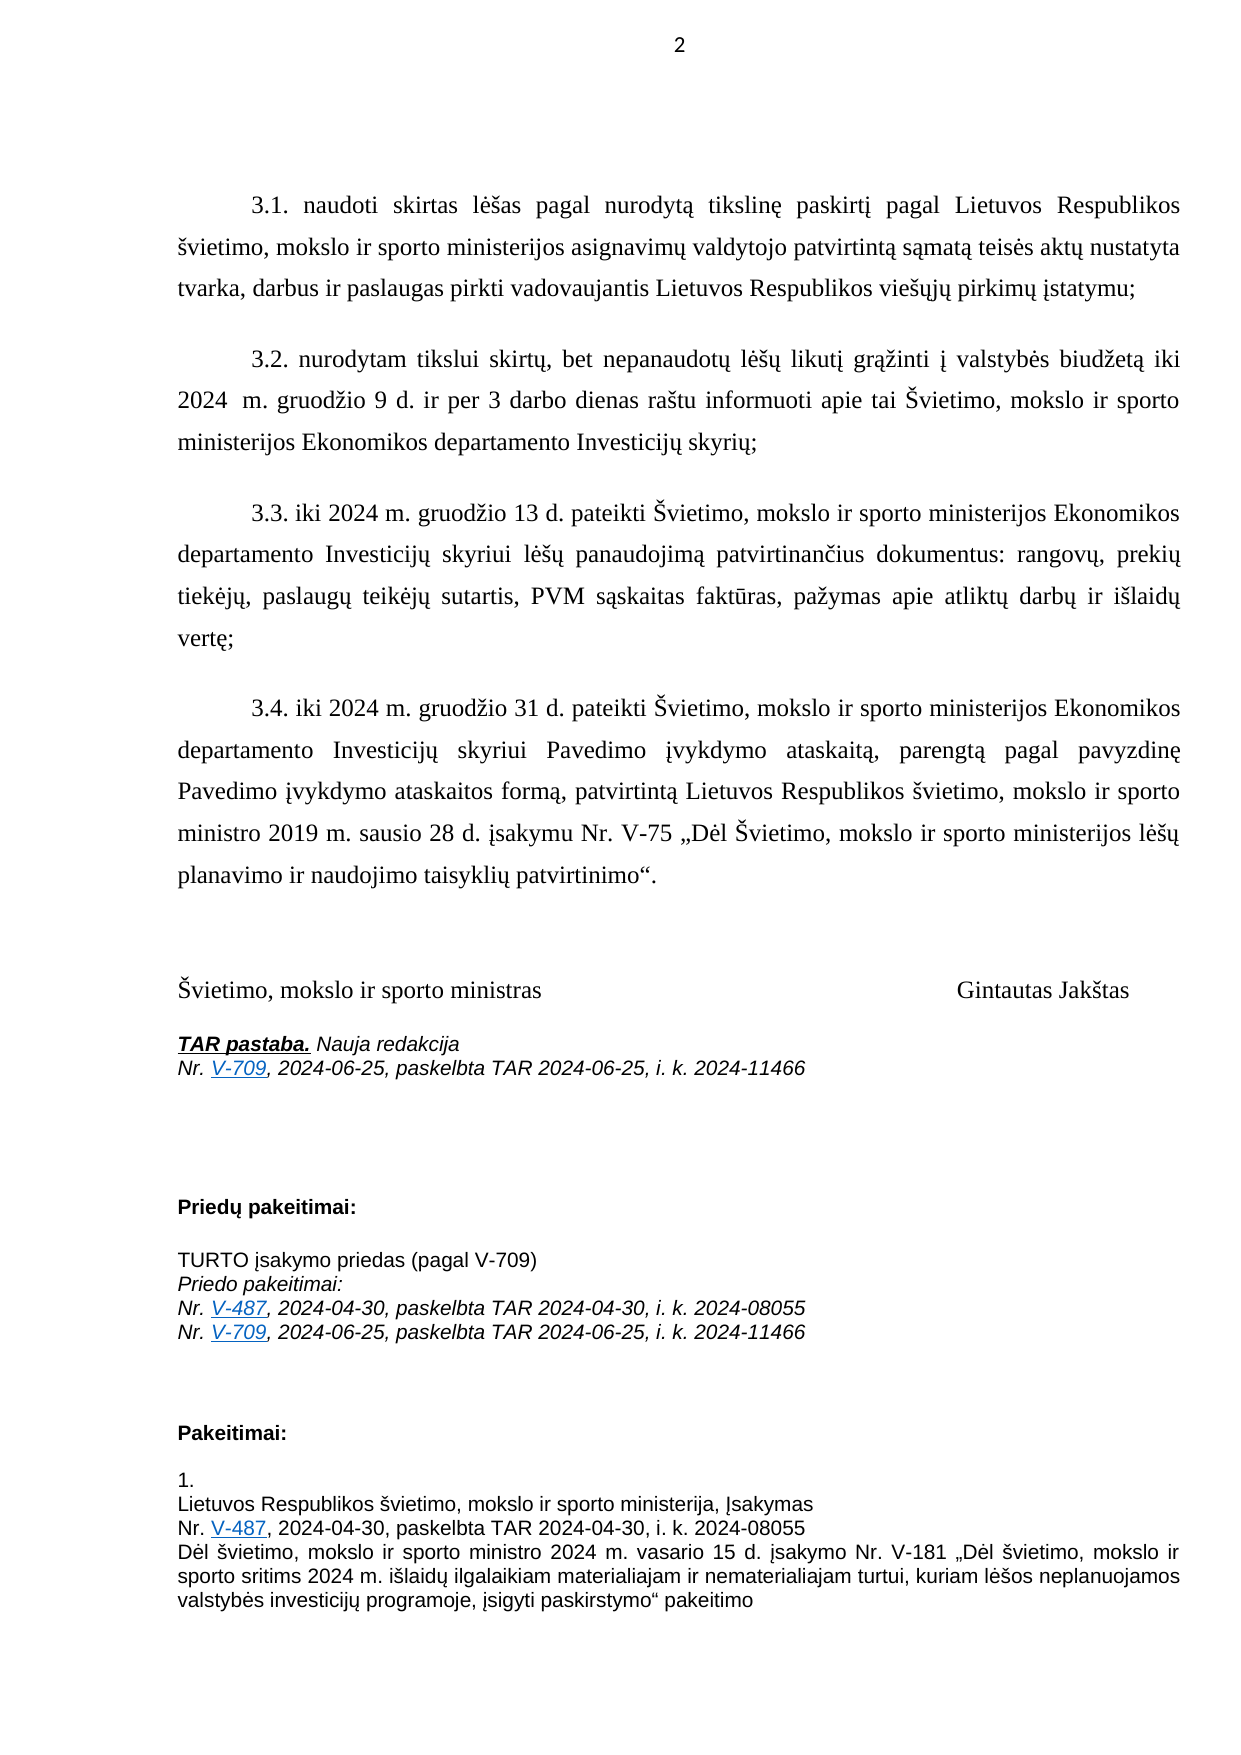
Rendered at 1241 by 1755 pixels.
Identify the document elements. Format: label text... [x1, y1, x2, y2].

text Priedo pakeitimai: [177, 1272, 1181, 1296]
text TAR pastaba. Nauja redakcija [177, 1032, 1181, 1056]
text Pakeitimai: [177, 1420, 1181, 1444]
text 3.1. naudoti skirtas lėšas pagal nurodytą tikslinę paskirtį pagal Lietuvos Respublikos švietimo, mokslo ir sporto ministerijos asignavimų valdytojo patvirtintą sąmatą teisės aktų nustatyta tvarka, darbus ir paslaugas pirkti vadovaujantis Lietuvos Respublikos viešųjų pirkimų įstatymu; [177, 177, 1181, 302]
text Dėl švietimo, mokslo ir sporto ministro 2024 m. vasario 15 d. įsakymo Nr. V-181 „Dėl švietimo, mokslo ir sporto sritims 2024 m. išlaidų ilgalaikiam materialiajam ir nematerialiajam turtui, kuriam lėšos neplanuojamos valstybės investicijų programoje, įsigyti paskirstymo“ pakeitimo [177, 1540, 1181, 1612]
text Nr. V-487, 2024-04-30, paskelbta TAR 2024-04-30, i. k. 2024-08055 [177, 1516, 1181, 1540]
text Lietuvos Respublikos švietimo, mokslo ir sporto ministerija, Įsakymas [177, 1492, 1181, 1516]
text Nr. V-487, 2024-04-30, paskelbta TAR 2024-04-30, i. k. 2024-08055 [177, 1296, 1181, 1320]
text Nr. V-709, 2024-06-25, paskelbta TAR 2024-06-25, i. k. 2024-11466 [177, 1056, 1181, 1080]
text Švietimo, mokslo ir sporto ministras Gintautas Jakštas [177, 975, 1181, 1003]
text 3.3. iki 2024 m. gruodžio 13 d. pateikti Švietimo, mokslo ir sporto ministerijos Ekonomikos departamento Investicijų skyriui lėšų panaudojimą patvirtinančius dokumentus: rangovų, prekių tiekėjų, paslaugų teikėjų sutartis, PVM sąskaitas faktūras, pažymas apie atliktų darbų ir išlaidų vertę; [177, 485, 1181, 651]
text 1. [177, 1468, 1181, 1492]
text Priedų pakeitimai: [177, 1195, 1181, 1219]
text 3.2. nurodytam tikslui skirtų, bet nepanaudotų lėšų likutį grąžinti į valstybės biudžetą iki 2024 m. gruodžio 9 d. ir per 3 darbo dienas raštu informuoti apie tai Švietimo, mokslo ir sporto ministerijos Ekonomikos departamento Investicijų skyrių; [177, 331, 1181, 456]
text 3.4. iki 2024 m. gruodžio 31 d. pateikti Švietimo, mokslo ir sporto ministerijos Ekonomikos departamento Investicijų skyriui Pavedimo įvykdymo ataskaitą, parengtą pagal pavyzdinę Pavedimo įvykdymo ataskaitos formą, patvirtintą Lietuvos Respublikos švietimo, mokslo ir sporto ministro 2019 m. sausio 28 d. įsakymu Nr. V-75 „Dėl Švietimo, mokslo ir sporto ministerijos lėšų planavimo ir naudojimo taisyklių patvirtinimo“. [177, 680, 1181, 888]
text Nr. V-709, 2024-06-25, paskelbta TAR 2024-06-25, i. k. 2024-11466 [177, 1320, 1181, 1344]
text TURTO įsakymo priedas (pagal V-709) [177, 1248, 1181, 1272]
